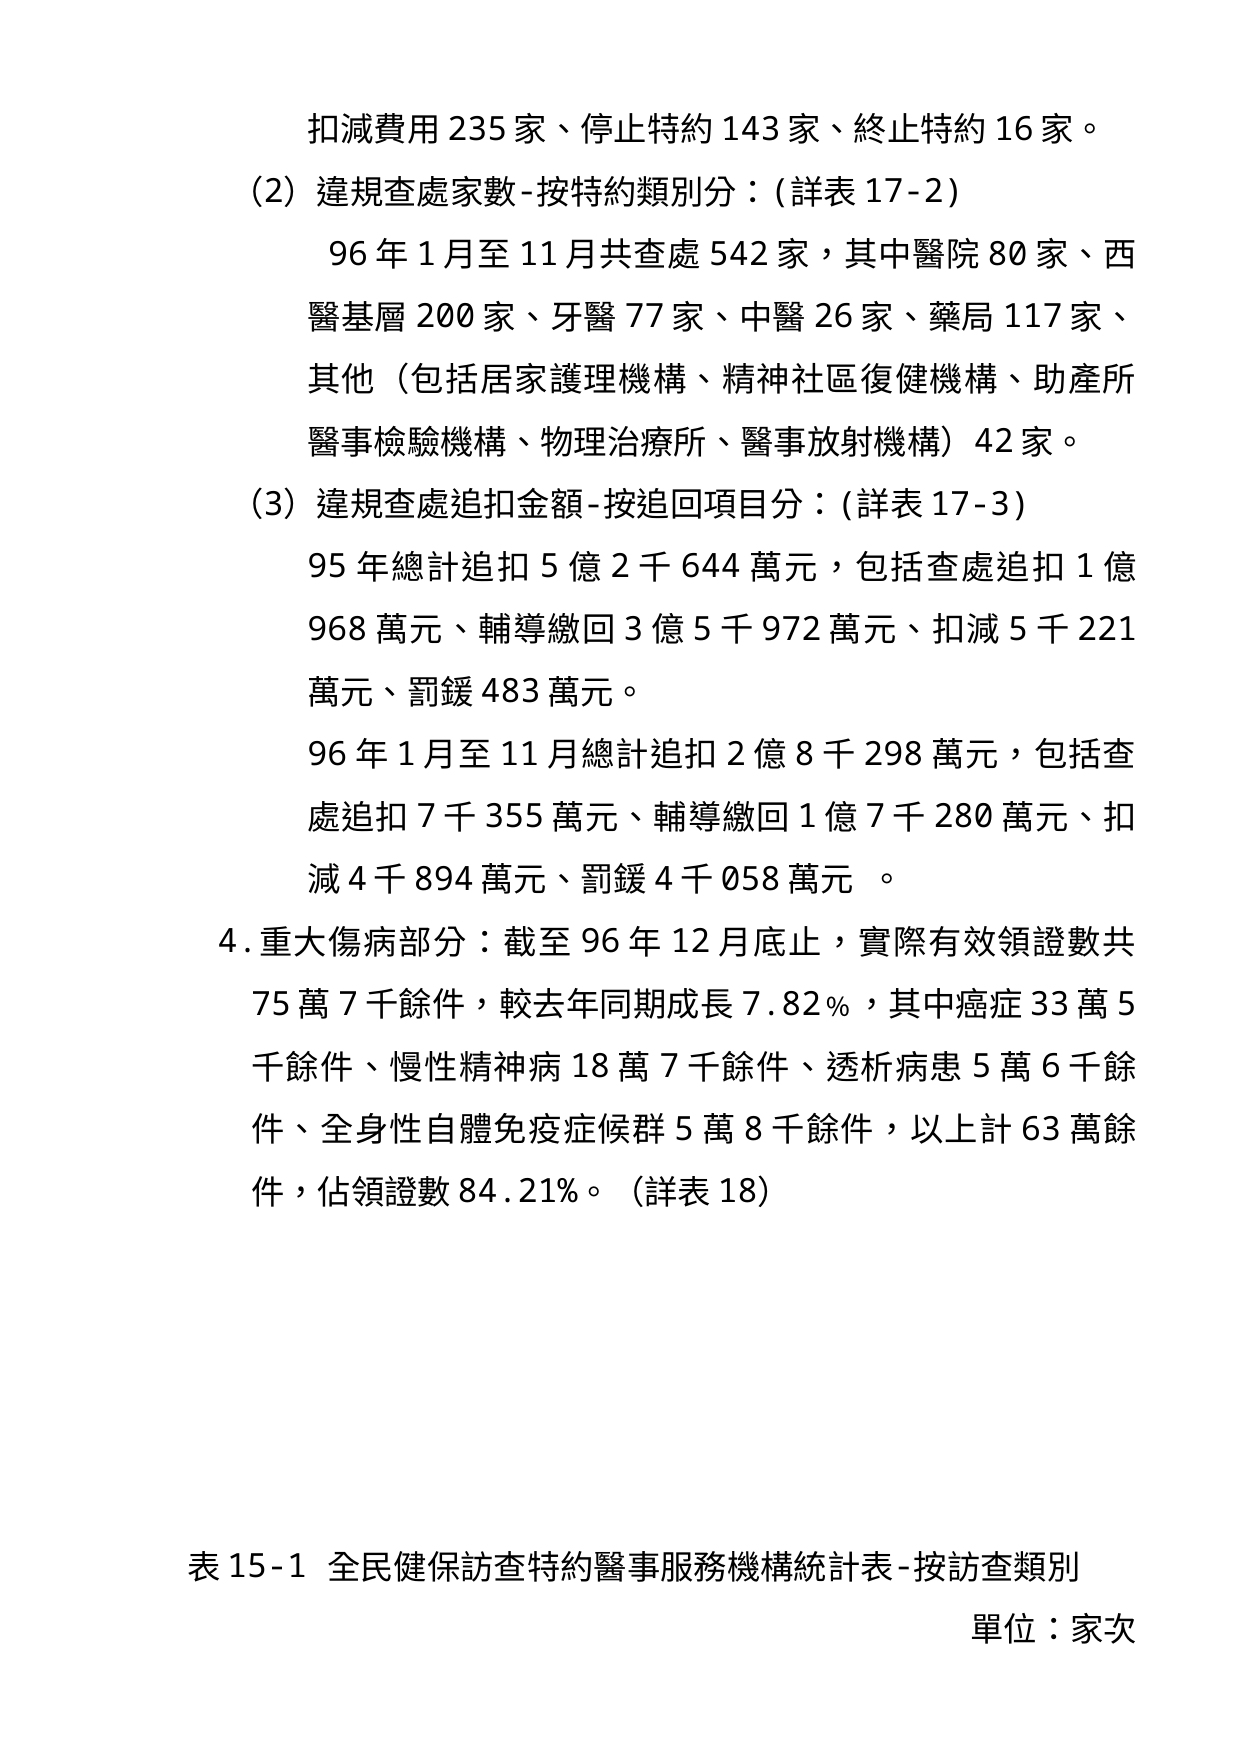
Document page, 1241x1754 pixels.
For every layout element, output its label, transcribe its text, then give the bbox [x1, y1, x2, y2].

text 4.重大傷病部分：截至96年12月底止，實際有效領證數共75萬7千餘件，較去年同期成長7.82﹪，其中癌症33萬5千餘件、慢性精神病18萬7千餘件、透析病患5萬6千餘件、全身性自體免疫症候群5萬8千餘件，以上計63萬餘件，佔領證數84.21%。（詳表18） [217, 898, 1137, 1210]
text 96年1月至11月總計追扣2億8千298萬元，包括查處追扣7千355萬元、輔導繳回1億7千280萬元、扣減4千894萬元、罰鍰4千058萬元 。 [307, 710, 1137, 898]
text 表15-1 全民健保訪查特約醫事服務機構統計表-按訪查類別 [130, 1523, 1137, 1585]
text 96年1月至11月共查處542家，其中醫院80家、西醫基層200家、牙醫77家、中醫26家、藥局117家、其他（包括居家護理機構、精神社區復健機構、助產所、醫事檢驗機構、物理治療所、醫事放射機構）42家。 [307, 210, 1137, 460]
text 96年1月至11月共查處542家，包括違約記點148家、扣減費用235家、停止特約143家、終止特約16家。 [307, 85, 1137, 148]
text 單位：家次 [130, 1585, 1137, 1648]
text 95年總計追扣5億2千644萬元，包括查處追扣1億968萬元、輔導繳回3億5千972萬元、扣減5千221萬元、罰鍰483萬元。 [307, 523, 1137, 710]
text （3）違規查處追扣金額-按追回項目分：(詳表17-3) [230, 460, 1137, 523]
text （2）違規查處家數-按特約類別分：(詳表17-2) [230, 148, 1137, 210]
